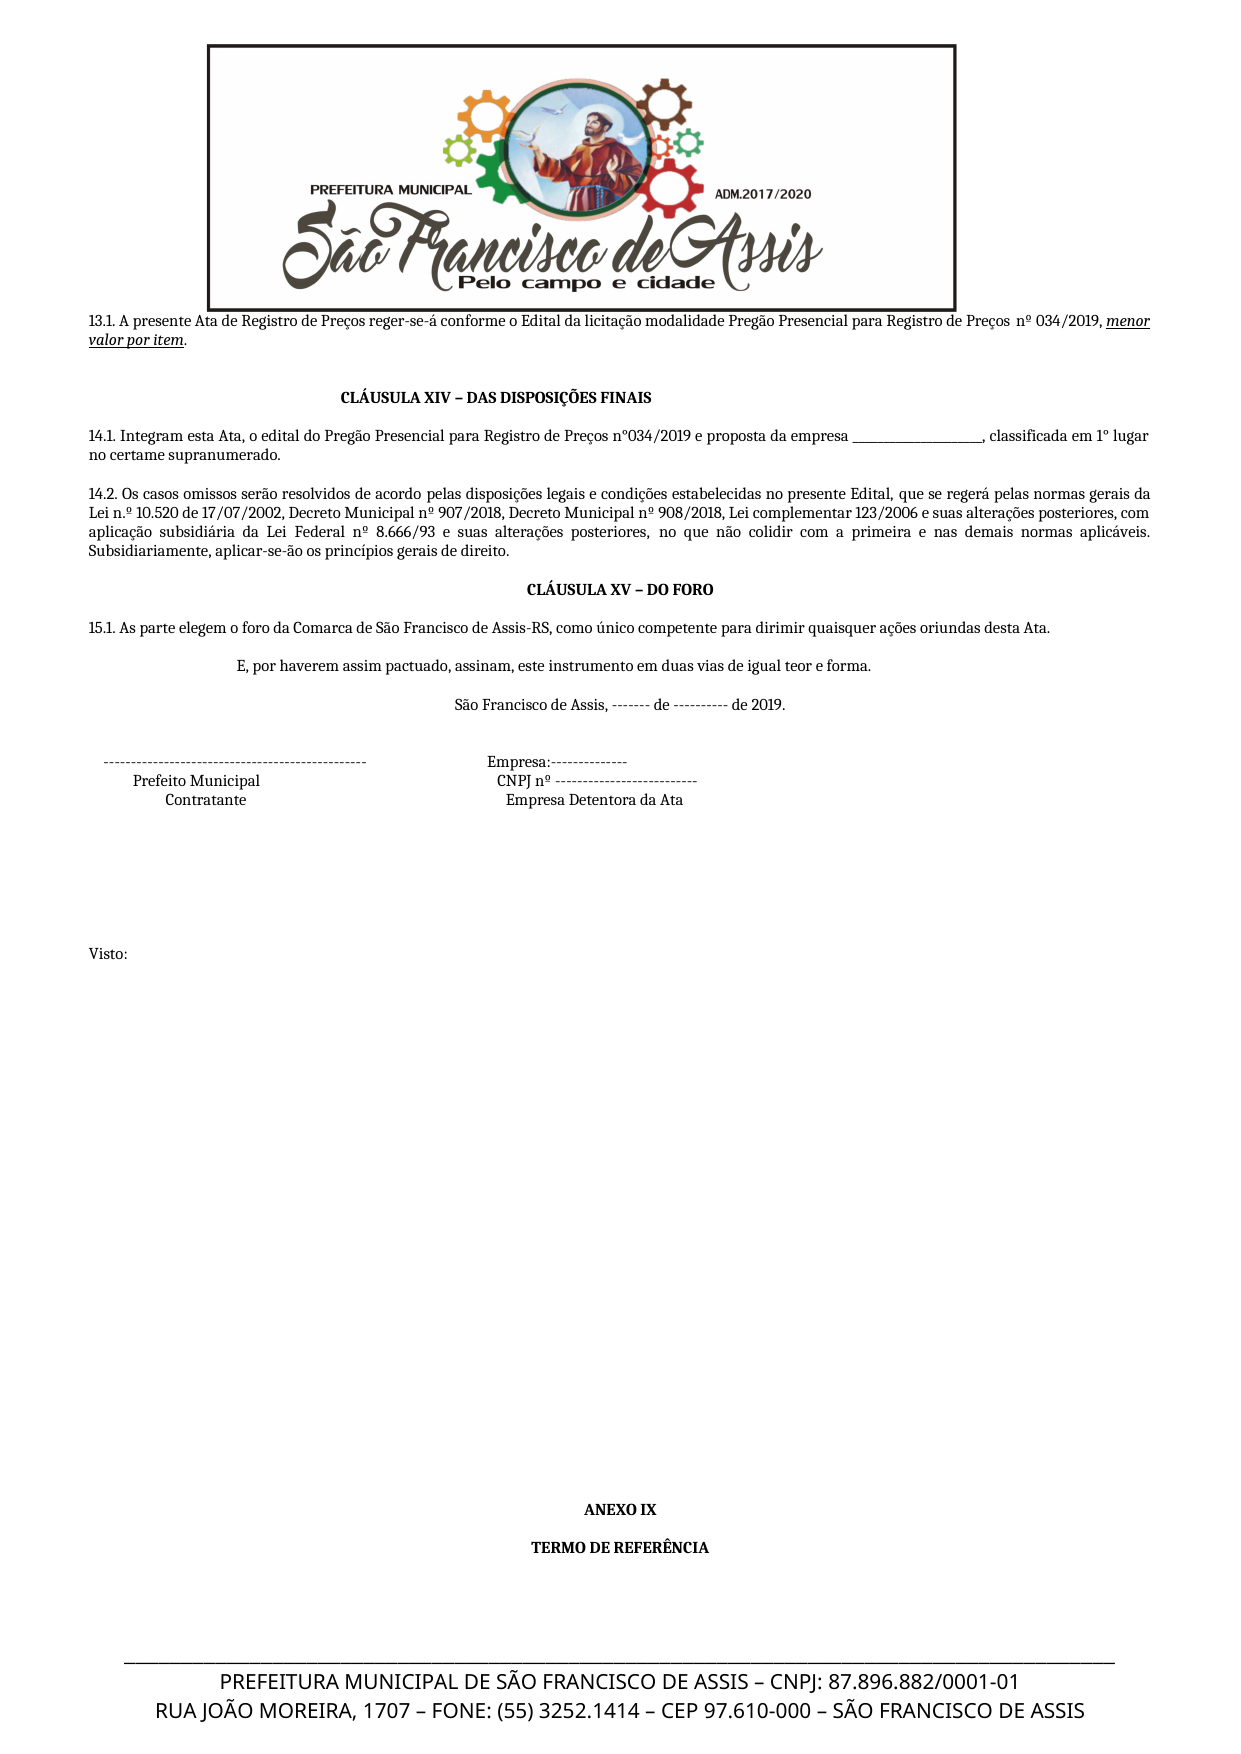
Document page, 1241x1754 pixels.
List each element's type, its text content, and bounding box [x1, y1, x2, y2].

text ------------------------------------------------ Empresa:-------------- [89, 752, 1152, 772]
text Visto: [89, 944, 1152, 963]
text 15.1. As parte elegem o foro da Comarca de São Francisco de Assis-RS, como único competente para dirimir quaisquer ações oriundas desta Ata. [89, 618, 1152, 637]
text E, por haverem assim pactuado, assinam, este instrumento em duas vias de igual teor e forma. [89, 657, 1152, 676]
text 14.1. Integram esta Ata, o edital do Pregão Presencial para Registro de Preços n°034/2019 e proposta da empresa _____________________, classificada em 1° lugar no certame supranumerado. [89, 427, 1152, 465]
text Contratante Empresa Detentora da Ata [89, 791, 1152, 810]
text CLÁUSULA XV – DO FORO [89, 580, 1152, 599]
text TERMO DE REFERÊNCIA [89, 1538, 1152, 1557]
text CLÁUSULA XIV – DAS DISPOSIÇÕES FINAIS [89, 388, 1152, 407]
text Prefeito Municipal CNPJ nº -------------------------- [89, 772, 1152, 791]
text 14.2. Os casos omissos serão resolvidos de acordo pelas disposições legais e condições estabelecidas no presente Edital, que se regerá pelas normas gerais da Lei n.º 10.520 de 17/07/2002, Decreto Municipal nº 907/2018, Decreto Municipal nº 908/2018, Lei complementar 123/2006 e suas alterações posteriores, com aplicação subsidiária da Lei Federal nº 8.666/93 e suas alterações posteriores, no que não colidir com a primeira e nas demais normas aplicáveis. Subsidiariamente, aplicar-se-ão os princípios gerais de direito. [89, 484, 1152, 561]
text ANEXO IX [89, 1500, 1152, 1519]
text 13.1. A presente Ata de Registro de Preços reger-se-á conforme o Edital da licitação modalidade Pregão Presencial para Registro de Preços nº 034/2019, menor valor por item. [89, 312, 1152, 350]
text São Francisco de Assis, ------- de ---------- de 2019. [89, 695, 1152, 714]
